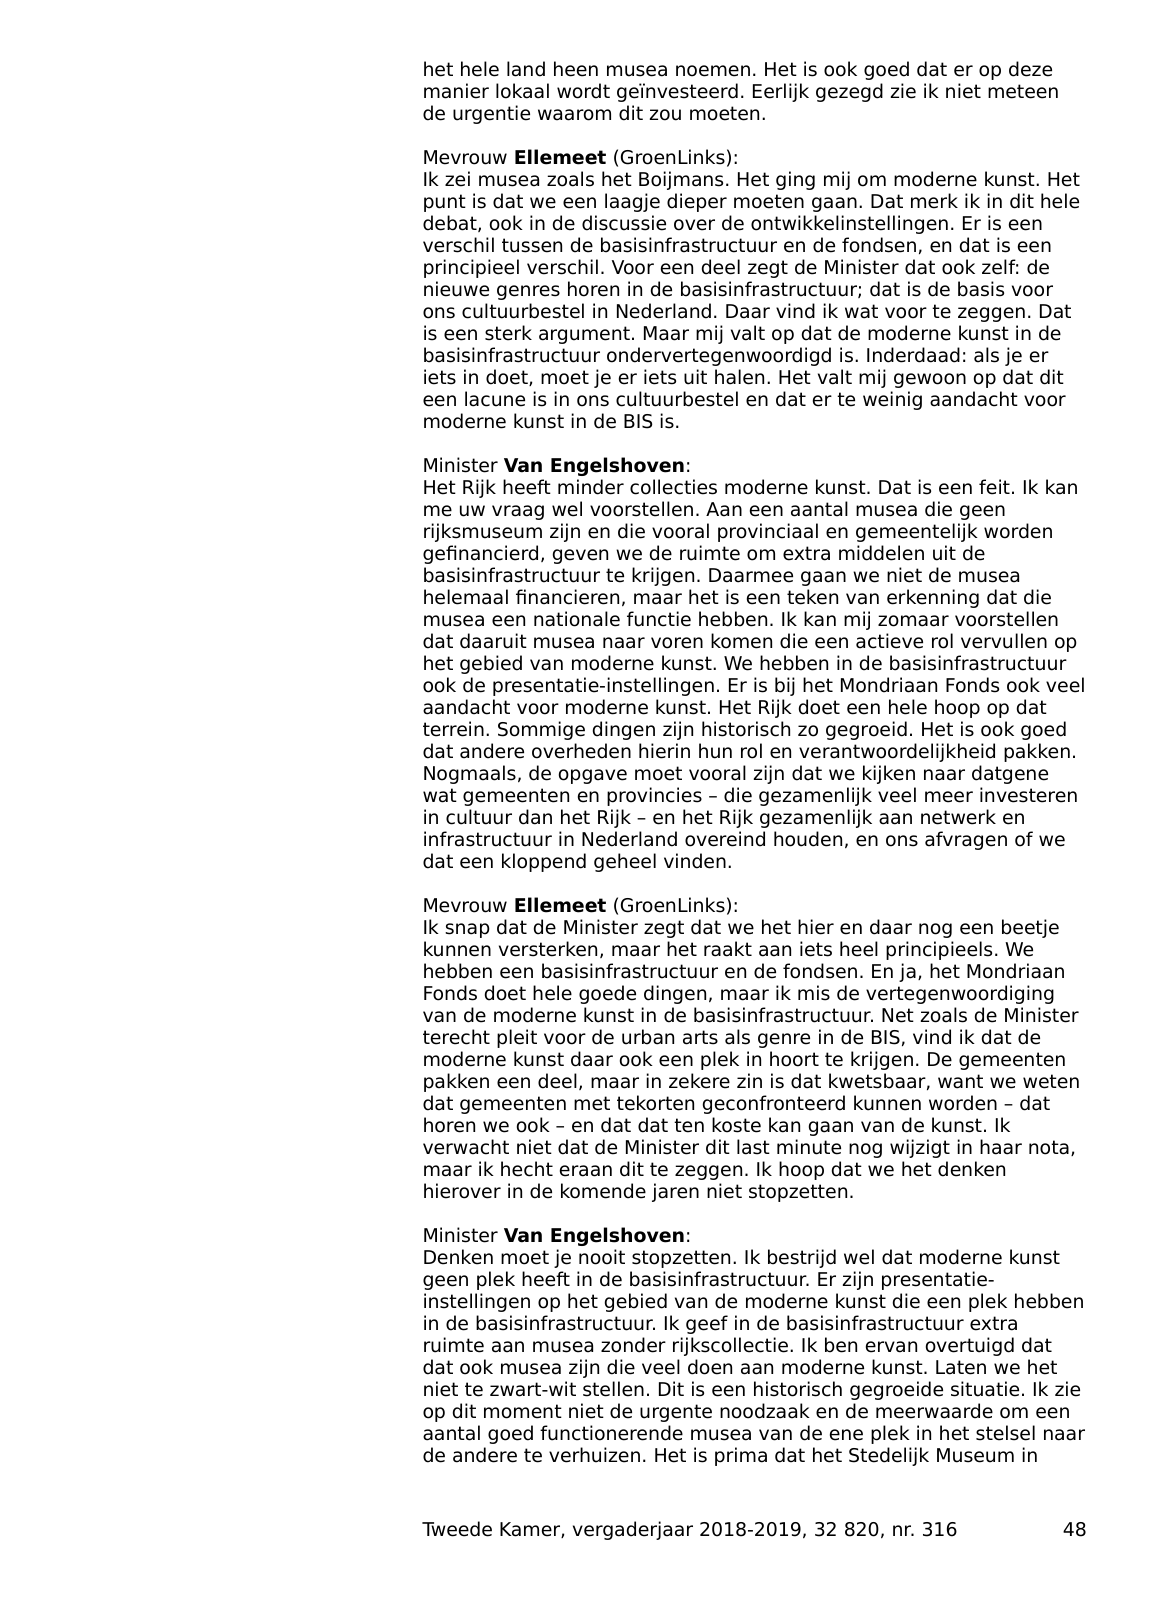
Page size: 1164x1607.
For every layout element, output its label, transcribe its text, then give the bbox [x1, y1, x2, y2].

text Ik zei musea zoals het Boijmans. Het ging mij om moderne kunst. Het punt is dat we een laagje dieper moeten gaan. Dat merk ik in dit hele debat, ook in de discussie over de ontwikkelinstellingen. Er is een verschil tussen de basisinfrastructuur en de fondsen, en dat is een principieel verschil. Voor een deel zegt de Minister dat ook zelf: de nieuwe genres horen in de basisinfrastructuur; dat is de basis voor ons cultuurbestel in Nederland. Daar vind ik wat voor te zeggen. Dat is een sterk argument. Maar mij valt op dat de moderne kunst in de basisinfrastructuur ondervertegenwoordigd is. Inderdaad: als je er iets in doet, moet je er iets uit halen. Het valt mij gewoon op dat dit een lacune is in ons cultuurbestel en dat er te weinig aandacht voor moderne kunst in de BIS is. [422, 169, 1087, 433]
text Mevrouw Ellemeet (GroenLinks): [422, 147, 1087, 169]
text Het Rijk heeft minder collecties moderne kunst. Dat is een feit. Ik kan me uw vraag wel voorstellen. Aan een aantal musea die geen rijksmuseum zijn en die vooral provinciaal en gemeentelijk worden gefinancierd, geven we de ruimte om extra middelen uit de basisinfrastructuur te krijgen. Daarmee gaan we niet de musea helemaal financieren, maar het is een teken van erkenning dat die musea een nationale functie hebben. Ik kan mij zomaar voorstellen dat daaruit musea naar voren komen die een actieve rol vervullen op het gebied van moderne kunst. We hebben in de basisinfrastructuur ook de presentatie-instellingen. Er is bij het Mondriaan Fonds ook veel aandacht voor moderne kunst. Het Rijk doet een hele hoop op dat terrein. Sommige dingen zijn historisch zo gegroeid. Het is ook goed dat andere overheden hierin hun rol en verantwoordelijkheid pakken. Nogmaals, de opgave moet vooral zijn dat we kijken naar datgene wat gemeenten en provincies – die gezamenlijk veel meer investeren in cultuur dan het Rijk – en het Rijk gezamenlijk aan netwerk en infrastructuur in Nederland overeind houden, en ons afvragen of we dat een kloppend geheel vinden. [422, 477, 1087, 873]
text Mevrouw Ellemeet (GroenLinks): [422, 895, 1087, 917]
text het hele land heen musea noemen. Het is ook goed dat er op deze manier lokaal wordt geïnvesteerd. Eerlijk gezegd zie ik niet meteen de urgentie waarom dit zou moeten. [422, 59, 1087, 125]
text Ik snap dat de Minister zegt dat we het hier en daar nog een beetje kunnen versterken, maar het raakt aan iets heel principieels. We hebben een basisinfrastructuur en de fondsen. En ja, het Mondriaan Fonds doet hele goede dingen, maar ik mis de vertegenwoordiging van de moderne kunst in de basisinfrastructuur. Net zoals de Minister terecht pleit voor de urban arts als genre in de BIS, vind ik dat de moderne kunst daar ook een plek in hoort te krijgen. De gemeenten pakken een deel, maar in zekere zin is dat kwetsbaar, want we weten dat gemeenten met tekorten geconfronteerd kunnen worden – dat horen we ook – en dat dat ten koste kan gaan van de kunst. Ik verwacht niet dat de Minister dit last minute nog wijzigt in haar nota, maar ik hecht eraan dit te zeggen. Ik hoop dat we het denken hierover in de komende jaren niet stopzetten. [422, 917, 1087, 1203]
text Minister Van Engelshoven: [422, 455, 1087, 477]
text Denken moet je nooit stopzetten. Ik bestrijd wel dat moderne kunst geen plek heeft in de basisinfrastructuur. Er zijn presentatie-instellingen op het gebied van de moderne kunst die een plek hebben in de basisinfrastructuur. Ik geef in de basisinfrastructuur extra ruimte aan musea zonder rijkscollectie. Ik ben ervan overtuigd dat dat ook musea zijn die veel doen aan moderne kunst. Laten we het niet te zwart-wit stellen. Dit is een historisch gegroeide situatie. Ik zie op dit moment niet de urgente noodzaak en de meerwaarde om een aantal goed functionerende musea van de ene plek in het stelsel naar de andere te verhuizen. Het is prima dat het Stedelijk Museum in [422, 1247, 1087, 1467]
text Minister Van Engelshoven: [422, 1225, 1087, 1247]
